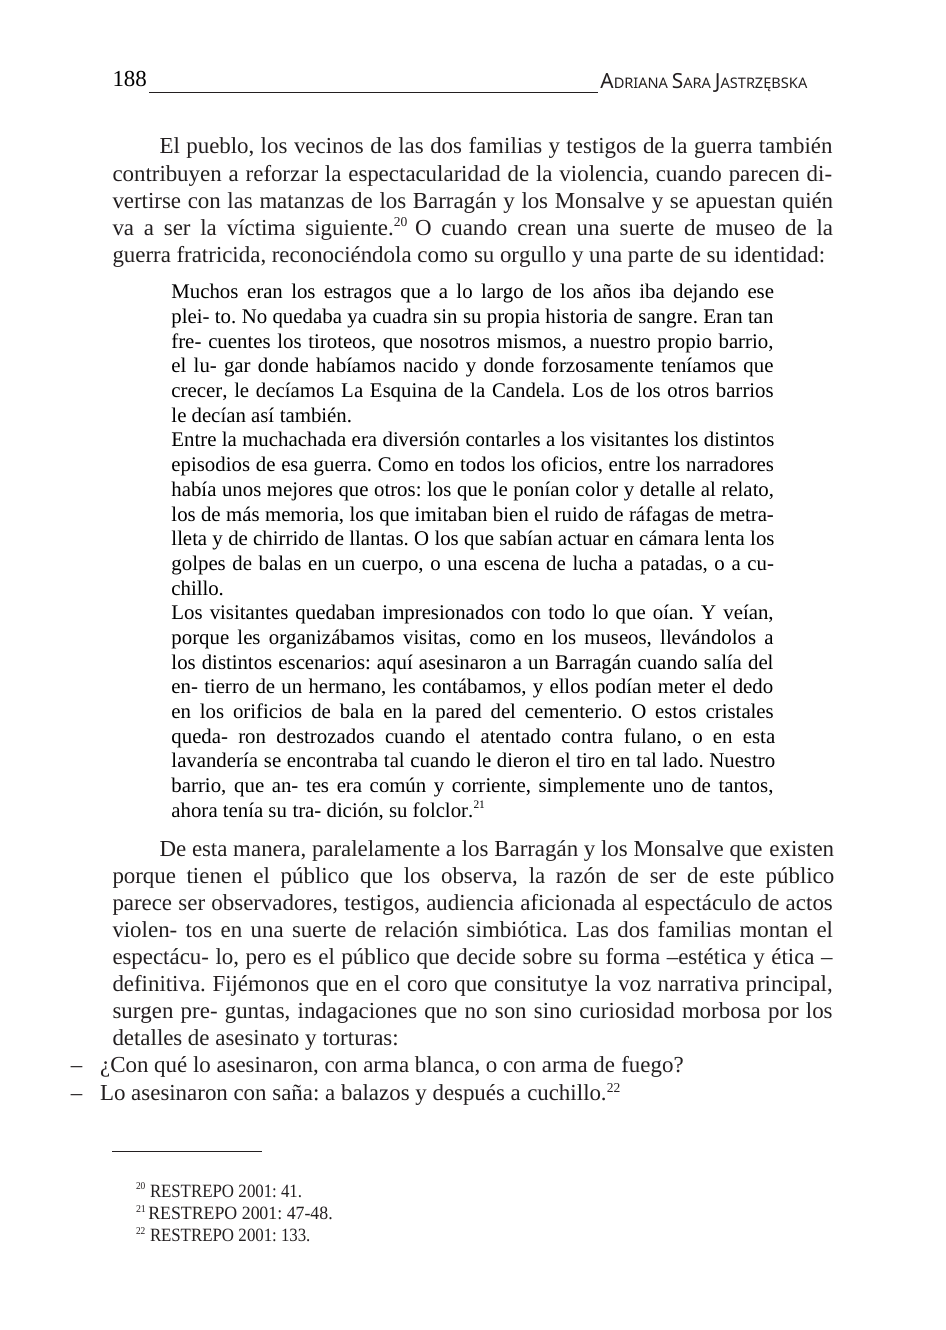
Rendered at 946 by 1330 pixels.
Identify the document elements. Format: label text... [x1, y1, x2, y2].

list Lo asesinaron con saña: a balazos y después a cuchillo.22 [71, 1079, 846, 1105]
text 22 RESTREPO 2001: 133. [136, 1224, 846, 1246]
list ¿Con qué lo asesinaron, con arma blanca, o con arma de fuego? [71, 1052, 846, 1078]
text Muchos eran los estragos que a lo largo de los años iba dejando ese plei- to. No quedaba ya cuadra sin su propia historia de sangre. Eran tan fre- cuentes los tiroteos, que nosotros mismos, a nuestro propio barrio, el lu- gar donde habíamos nacido y donde forzosamente teníamos que crecer, le decíamos La Esquina de la Candela. Los de los otros barrios le decían así también. [171, 279, 775, 427]
text 20 RESTREPO 2001: 41. [136, 1179, 846, 1201]
text El pueblo, los vecinos de las dos familias y testigos de la guerra también contribuyen a reforzar la espectacularidad de la violencia, cuando parecen di- vertirse con las matanzas de los Barragán y los Monsalve y se apuestan quién va a ser la víctima siguiente.20 O cuando crean una suerte de museo de la guerra fratricida, reconociéndola como su orgullo y una parte de su identidad: [112, 133, 834, 267]
text Los visitantes quedaban impresionados con todo lo que oían. Y veían, porque les organizábamos visitas, como en los museos, llevándolos a los distintos escenarios: aquí asesinaron a un Barragán cuando salía del en- tierro de un hermano, les contábamos, y ellos podían meter el dedo en los orificios de bala en la pared del cementerio. O estos cristales queda- ron destrozados cuando el atentado contra fulano, o en esta lavandería se encontraba tal cuando le dieron el tiro en tal lado. Nuestro barrio, que an- tes era común y corriente, simplemente uno de tantos, ahora tenía su tra- dición, su folclor.21 [171, 600, 775, 822]
text 21 RESTREPO 2001: 47-48. [136, 1202, 846, 1223]
text De esta manera, paralelamente a los Barragán y los Monsalve que existen porque tienen el público que los observa, la razón de ser de este público parece ser observadores, testigos, audiencia aficionada al espectáculo de actos violen- tos en una suerte de relación simbiótica. Las dos familias montan el espectácu- lo, pero es el público que decide sobre su forma –estética y ética – definitiva. Fijémonos que en el coro que consitutye la voz narrativa principal, surgen pre- guntas, indagaciones que no son sino curiosidad morbosa por los detalles de asesinato y torturas: [112, 835, 834, 1051]
text Entre la muchachada era diversión contarles a los visitantes los distintos episodios de esa guerra. Como en todos los oficios, entre los narradores había unos mejores que otros: los que le ponían color y detalle al relato, los de más memoria, los que imitaban bien el ruido de ráfagas de metra- lleta y de chirrido de llantas. O los que sabían actuar en cámara lenta los golpes de balas en un cuerpo, o una escena de lucha a patadas, o a cu- chillo. [171, 427, 775, 599]
